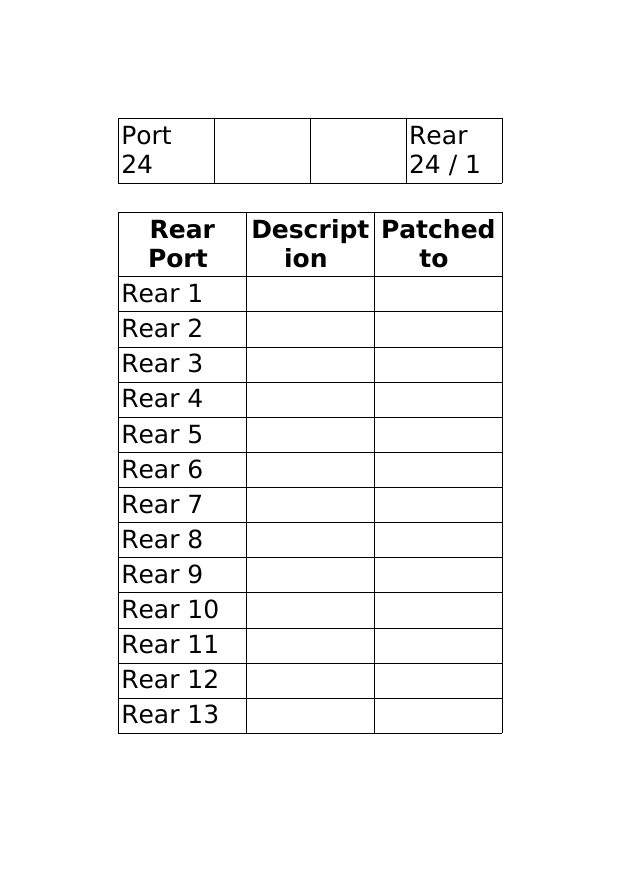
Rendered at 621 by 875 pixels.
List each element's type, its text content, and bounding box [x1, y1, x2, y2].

table_cell [247, 418, 374, 452]
table_cell Rear 6 [119, 453, 246, 487]
table_cell [247, 558, 374, 592]
table_cell [311, 119, 406, 182]
table_cell [375, 312, 502, 347]
table_cell [375, 629, 502, 662]
table_cell [247, 488, 374, 522]
table_cell Rear 1 [119, 277, 246, 311]
table_cell [375, 699, 502, 733]
table_cell [375, 383, 502, 417]
table_cell [247, 629, 374, 662]
table_cell Rear 11 [119, 629, 246, 662]
table_cell [375, 277, 502, 311]
table_cell [247, 593, 374, 627]
table_cell [247, 699, 374, 733]
table_cell Rear 13 [119, 699, 246, 733]
table_cell [375, 348, 502, 382]
table_cell [375, 418, 502, 452]
table_cell Rear 12 [119, 664, 246, 698]
table_cell Rear 9 [119, 558, 246, 592]
table_cell [247, 523, 374, 557]
table_cell Rear 3 [119, 348, 246, 382]
table_cell [375, 593, 502, 627]
table_cell Rear 7 [119, 488, 246, 522]
table_cell [247, 348, 374, 382]
table_header Patched to [375, 213, 502, 276]
table_cell Port 24 [119, 119, 214, 182]
table_cell [247, 277, 374, 311]
table_header Description [247, 213, 374, 276]
table_cell Rear 2 [119, 312, 246, 347]
table_cell Rear 8 [119, 523, 246, 557]
table_cell Rear 5 [119, 418, 246, 452]
table_cell [247, 453, 374, 487]
table_cell [375, 453, 502, 487]
table_header Rear Port [119, 213, 246, 276]
table_cell Rear 10 [119, 593, 246, 627]
table_cell Rear 24 / 1 [407, 119, 502, 182]
table_cell [375, 523, 502, 557]
table_cell [247, 312, 374, 347]
table_cell [375, 558, 502, 592]
table_cell Rear 4 [119, 383, 246, 417]
table_cell [215, 119, 310, 182]
table_cell [375, 664, 502, 698]
table_cell [247, 664, 374, 698]
table_cell [375, 488, 502, 522]
table_cell [247, 383, 374, 417]
